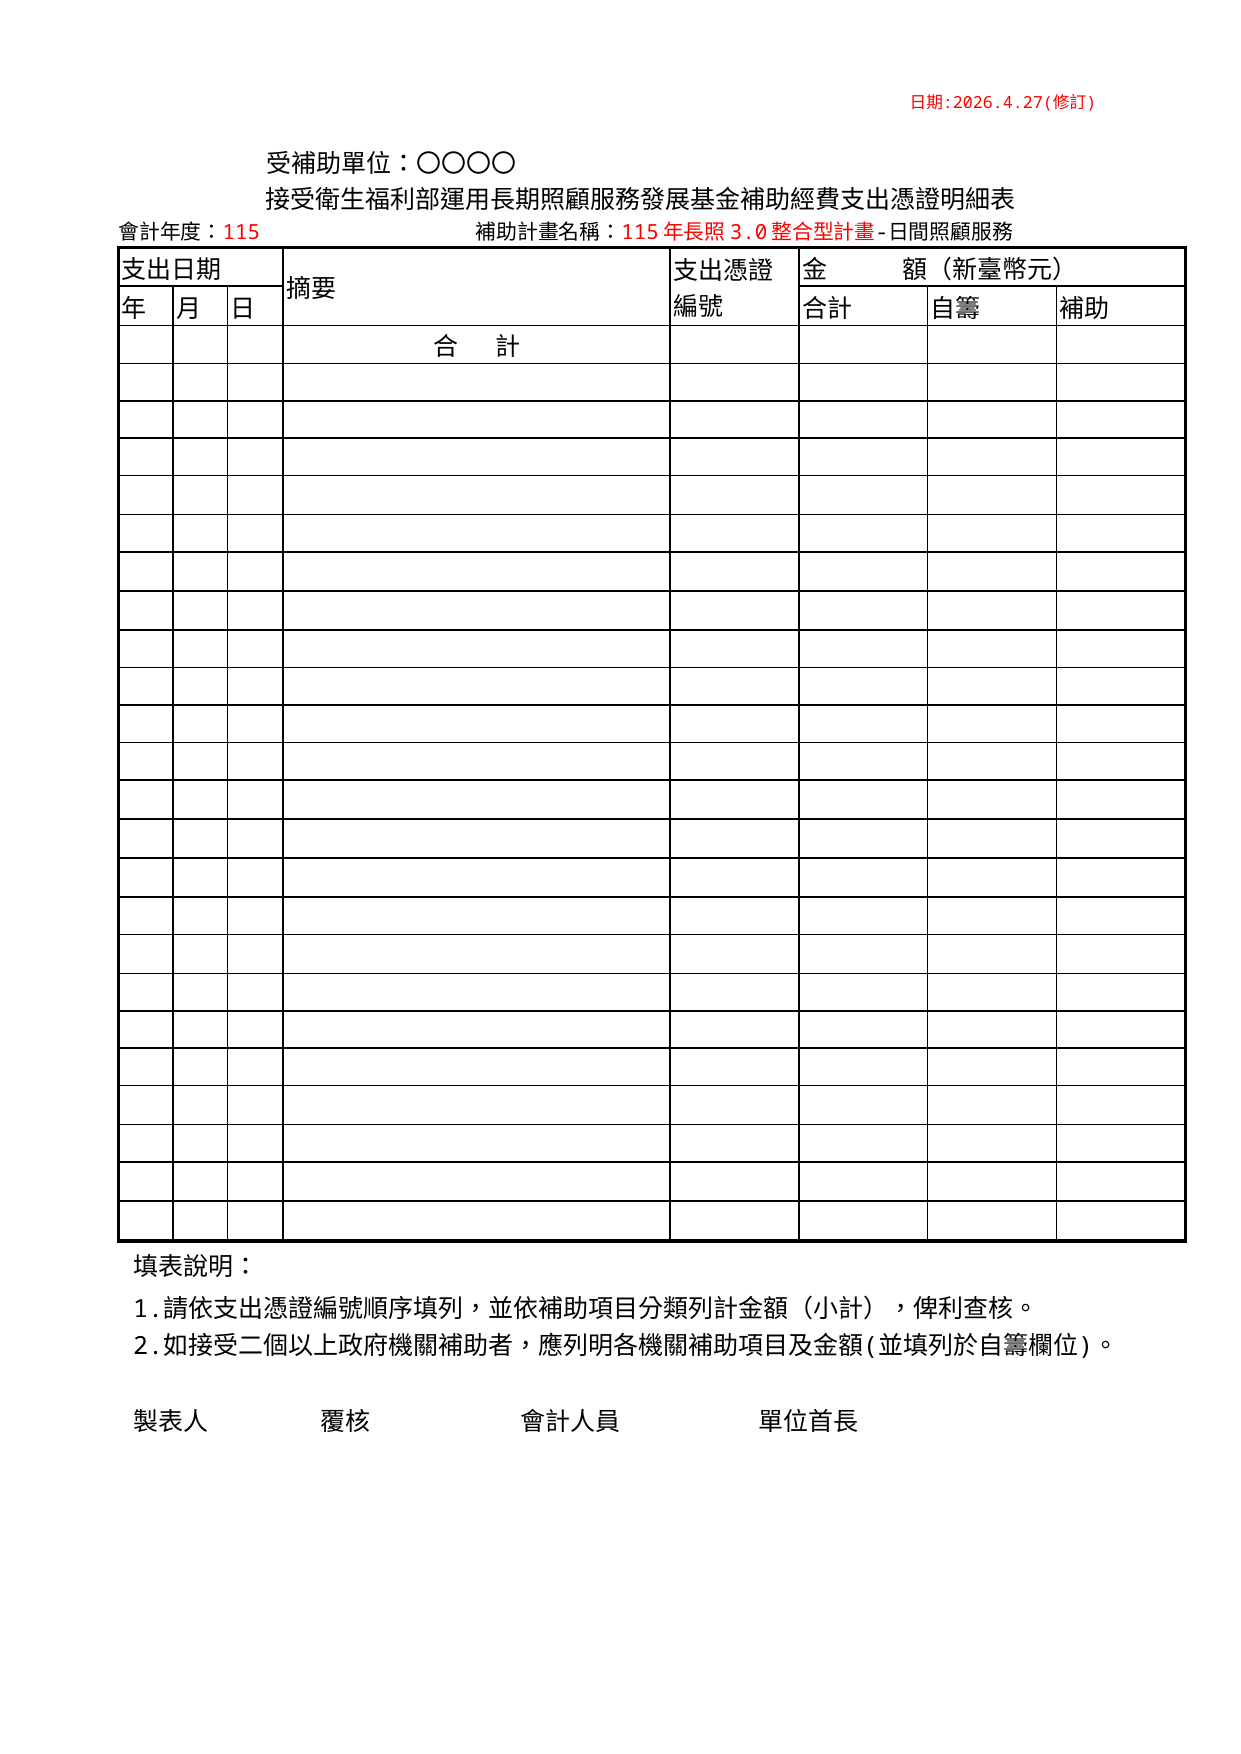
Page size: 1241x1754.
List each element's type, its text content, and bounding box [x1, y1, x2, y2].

table_cell [174, 974, 227, 1010]
table_cell [174, 476, 227, 514]
table_cell [228, 898, 282, 933]
table_cell [120, 515, 172, 551]
table_cell [228, 364, 282, 400]
table_cell [800, 859, 927, 896]
table_cell [174, 859, 227, 896]
table_cell [120, 706, 172, 741]
table_cell [928, 326, 1056, 362]
table_cell [928, 974, 1056, 1010]
table_cell [800, 974, 927, 1010]
table_cell [1057, 668, 1184, 704]
table_cell [671, 402, 798, 437]
table_cell [928, 631, 1056, 667]
table_cell [228, 781, 282, 818]
table_cell [284, 898, 669, 933]
table_cell [284, 668, 669, 704]
table_cell [928, 859, 1056, 896]
table_cell [174, 898, 227, 933]
table_cell [928, 553, 1056, 590]
table_cell [800, 364, 927, 400]
table_cell [284, 706, 669, 741]
table_cell [800, 935, 927, 972]
table_cell [228, 859, 282, 896]
table_cell [174, 1125, 227, 1161]
table_cell [1057, 1049, 1184, 1085]
table_cell [174, 439, 227, 475]
table_cell [284, 820, 669, 857]
table_cell [120, 364, 172, 400]
table_cell [800, 706, 927, 741]
table_cell [174, 1086, 227, 1124]
table_cell [1057, 364, 1184, 400]
table_cell [671, 326, 798, 362]
table_cell [928, 1163, 1056, 1200]
table_cell [120, 1049, 172, 1085]
table_cell [928, 935, 1056, 972]
table_cell [174, 1012, 227, 1047]
table_cell [671, 1049, 798, 1085]
table_cell [1057, 553, 1184, 590]
table_cell [928, 515, 1056, 551]
table_cell [671, 476, 798, 514]
table_cell [800, 592, 927, 629]
table_cell [1057, 476, 1184, 514]
table_cell [671, 364, 798, 400]
table_cell [671, 859, 798, 896]
table_cell [228, 974, 282, 1010]
table_cell [174, 364, 227, 400]
table_cell [228, 631, 282, 667]
table_cell [671, 781, 798, 818]
table_cell [284, 935, 669, 972]
table_cell [800, 781, 927, 818]
table_header 支出憑證編號 [671, 249, 798, 325]
table_cell [228, 1163, 282, 1200]
table_cell [120, 1125, 172, 1161]
table_cell [120, 553, 172, 590]
table_cell [671, 515, 798, 551]
table_cell [1057, 1086, 1184, 1124]
table_cell [1057, 743, 1184, 779]
table_cell [1057, 1012, 1184, 1047]
table_cell [174, 743, 227, 779]
table_cell [174, 1202, 227, 1239]
table_cell [928, 743, 1056, 779]
table_header 摘要 [284, 249, 669, 325]
table_header 支出日期 [120, 249, 282, 285]
text 受補助單位：〇〇〇〇 [266, 143, 1112, 179]
table_cell [928, 706, 1056, 741]
table_cell [120, 1202, 172, 1239]
table_cell [1057, 781, 1184, 818]
table_cell [284, 476, 669, 514]
table_cell [120, 1012, 172, 1047]
table_cell [174, 706, 227, 741]
table_cell [671, 935, 798, 972]
table_cell [671, 592, 798, 629]
table_cell [800, 898, 927, 933]
table_cell [800, 515, 927, 551]
table_cell [228, 1012, 282, 1047]
table_cell [174, 935, 227, 972]
table_cell [228, 1086, 282, 1124]
table_cell [228, 402, 282, 437]
table_cell [228, 553, 282, 590]
table_cell [120, 439, 172, 475]
table_cell [1057, 1125, 1184, 1161]
table_cell [174, 326, 227, 362]
table_cell [1057, 592, 1184, 629]
table_cell [800, 1202, 927, 1239]
table_cell 年 [120, 287, 172, 325]
table_cell [800, 1163, 927, 1200]
table_cell [928, 1202, 1056, 1239]
table_cell [228, 476, 282, 514]
table_cell [800, 326, 927, 362]
table_cell [174, 781, 227, 818]
table_cell [228, 706, 282, 741]
table_cell [174, 402, 227, 437]
table_cell [174, 820, 227, 857]
table_cell [800, 553, 927, 590]
table_cell [928, 364, 1056, 400]
table_cell [284, 1049, 669, 1085]
table_cell [1057, 439, 1184, 475]
table_cell [800, 1012, 927, 1047]
table_cell [800, 743, 927, 779]
table_cell [120, 402, 172, 437]
table_cell [228, 326, 282, 362]
table_cell [228, 668, 282, 704]
text 1.請依支出憑證編號順序填列，並依補助項目分類列計金額（小計），俾利查核。 [133, 1284, 1112, 1326]
table_cell [228, 1049, 282, 1085]
table_cell [284, 402, 669, 437]
table_cell [800, 668, 927, 704]
table_cell [120, 668, 172, 704]
table_cell [671, 820, 798, 857]
table_cell [120, 781, 172, 818]
table_cell [120, 592, 172, 629]
table_cell [928, 1125, 1056, 1161]
table_cell [928, 898, 1056, 933]
table_cell [120, 476, 172, 514]
table_cell [120, 974, 172, 1010]
table_cell [928, 1086, 1056, 1124]
table_cell [284, 1202, 669, 1239]
table_cell [1057, 326, 1184, 362]
table_cell 合 計 [284, 326, 669, 362]
table_cell [928, 439, 1056, 475]
table_cell [1057, 859, 1184, 896]
table_cell [928, 781, 1056, 818]
table_cell [800, 402, 927, 437]
table_cell [228, 935, 282, 972]
table_cell [928, 1012, 1056, 1047]
table_cell [671, 743, 798, 779]
table_cell [1057, 935, 1184, 972]
table_cell [800, 1049, 927, 1085]
table_cell [1057, 515, 1184, 551]
table_cell [284, 364, 669, 400]
table_cell [1057, 402, 1184, 437]
table_cell [671, 553, 798, 590]
table_cell [120, 1086, 172, 1124]
table_cell [228, 743, 282, 779]
table_cell [800, 439, 927, 475]
table_cell [174, 1049, 227, 1085]
table_cell [284, 592, 669, 629]
table_cell [928, 592, 1056, 629]
table_cell [671, 898, 798, 933]
table_cell [1057, 820, 1184, 857]
table_cell [228, 592, 282, 629]
table_cell [284, 553, 669, 590]
table_cell [284, 1125, 669, 1161]
table_cell [1057, 898, 1184, 933]
table_cell [174, 592, 227, 629]
table_cell [120, 743, 172, 779]
table_cell [671, 1125, 798, 1161]
table_cell 自籌 [928, 287, 1056, 325]
table_cell [928, 476, 1056, 514]
table_cell [284, 1163, 669, 1200]
table_cell [1057, 631, 1184, 667]
table_cell [800, 631, 927, 667]
table_cell 補助 [1057, 287, 1184, 325]
table_cell [284, 631, 669, 667]
table_cell [174, 515, 227, 551]
table_cell [120, 631, 172, 667]
table_cell [284, 1086, 669, 1124]
table_cell [671, 706, 798, 741]
table_cell [120, 820, 172, 857]
table_cell [671, 974, 798, 1010]
table_cell [120, 1163, 172, 1200]
table_cell [928, 820, 1056, 857]
table_cell [120, 898, 172, 933]
table_cell [928, 1049, 1056, 1085]
table_cell 合計 [800, 287, 927, 325]
text 製表人 覆核 會計人員 單位首長 [133, 1402, 1112, 1438]
table_cell [671, 668, 798, 704]
table_cell [671, 439, 798, 475]
text 2.如接受二個以上政府機關補助者，應列明各機關補助項目及金額(並填列於自籌欄位)。 [133, 1326, 1112, 1362]
table_cell [228, 1202, 282, 1239]
text 填表說明： [133, 1243, 1112, 1284]
text 接受衛生福利部運用長期照顧服務發展基金補助經費支出憑證明細表 [266, 179, 1112, 216]
table_cell [1057, 1163, 1184, 1200]
table_cell [228, 515, 282, 551]
table_cell [671, 631, 798, 667]
table_cell [228, 820, 282, 857]
text 會計年度：115 補助計畫名稱：115年長照3.0整合型計畫-日間照顧服務 [118, 216, 1112, 246]
table_cell [228, 439, 282, 475]
table_cell 日 [228, 287, 282, 325]
table_cell [284, 859, 669, 896]
table_cell [284, 515, 669, 551]
table_cell [800, 1086, 927, 1124]
table_cell [284, 1012, 669, 1047]
table_cell [284, 743, 669, 779]
table_cell [174, 1163, 227, 1200]
table_cell [671, 1163, 798, 1200]
table_header 金 額（新臺幣元） [800, 249, 1184, 285]
table_cell [671, 1012, 798, 1047]
table_cell [1057, 974, 1184, 1010]
table_cell [228, 1125, 282, 1161]
table_cell 月 [174, 287, 227, 325]
table_cell [800, 820, 927, 857]
table_cell [284, 439, 669, 475]
table_cell [284, 974, 669, 1010]
table_cell [1057, 1202, 1184, 1239]
table_cell [928, 402, 1056, 437]
table_cell [174, 631, 227, 667]
table_cell [800, 1125, 927, 1161]
table_cell [284, 781, 669, 818]
table_cell [120, 326, 172, 362]
table_cell [120, 859, 172, 896]
table_cell [671, 1086, 798, 1124]
table_cell [800, 476, 927, 514]
table_cell [671, 1202, 798, 1239]
table_cell [1057, 706, 1184, 741]
table_cell [174, 553, 227, 590]
table_cell [928, 668, 1056, 704]
table_cell [120, 935, 172, 972]
table_cell [174, 668, 227, 704]
